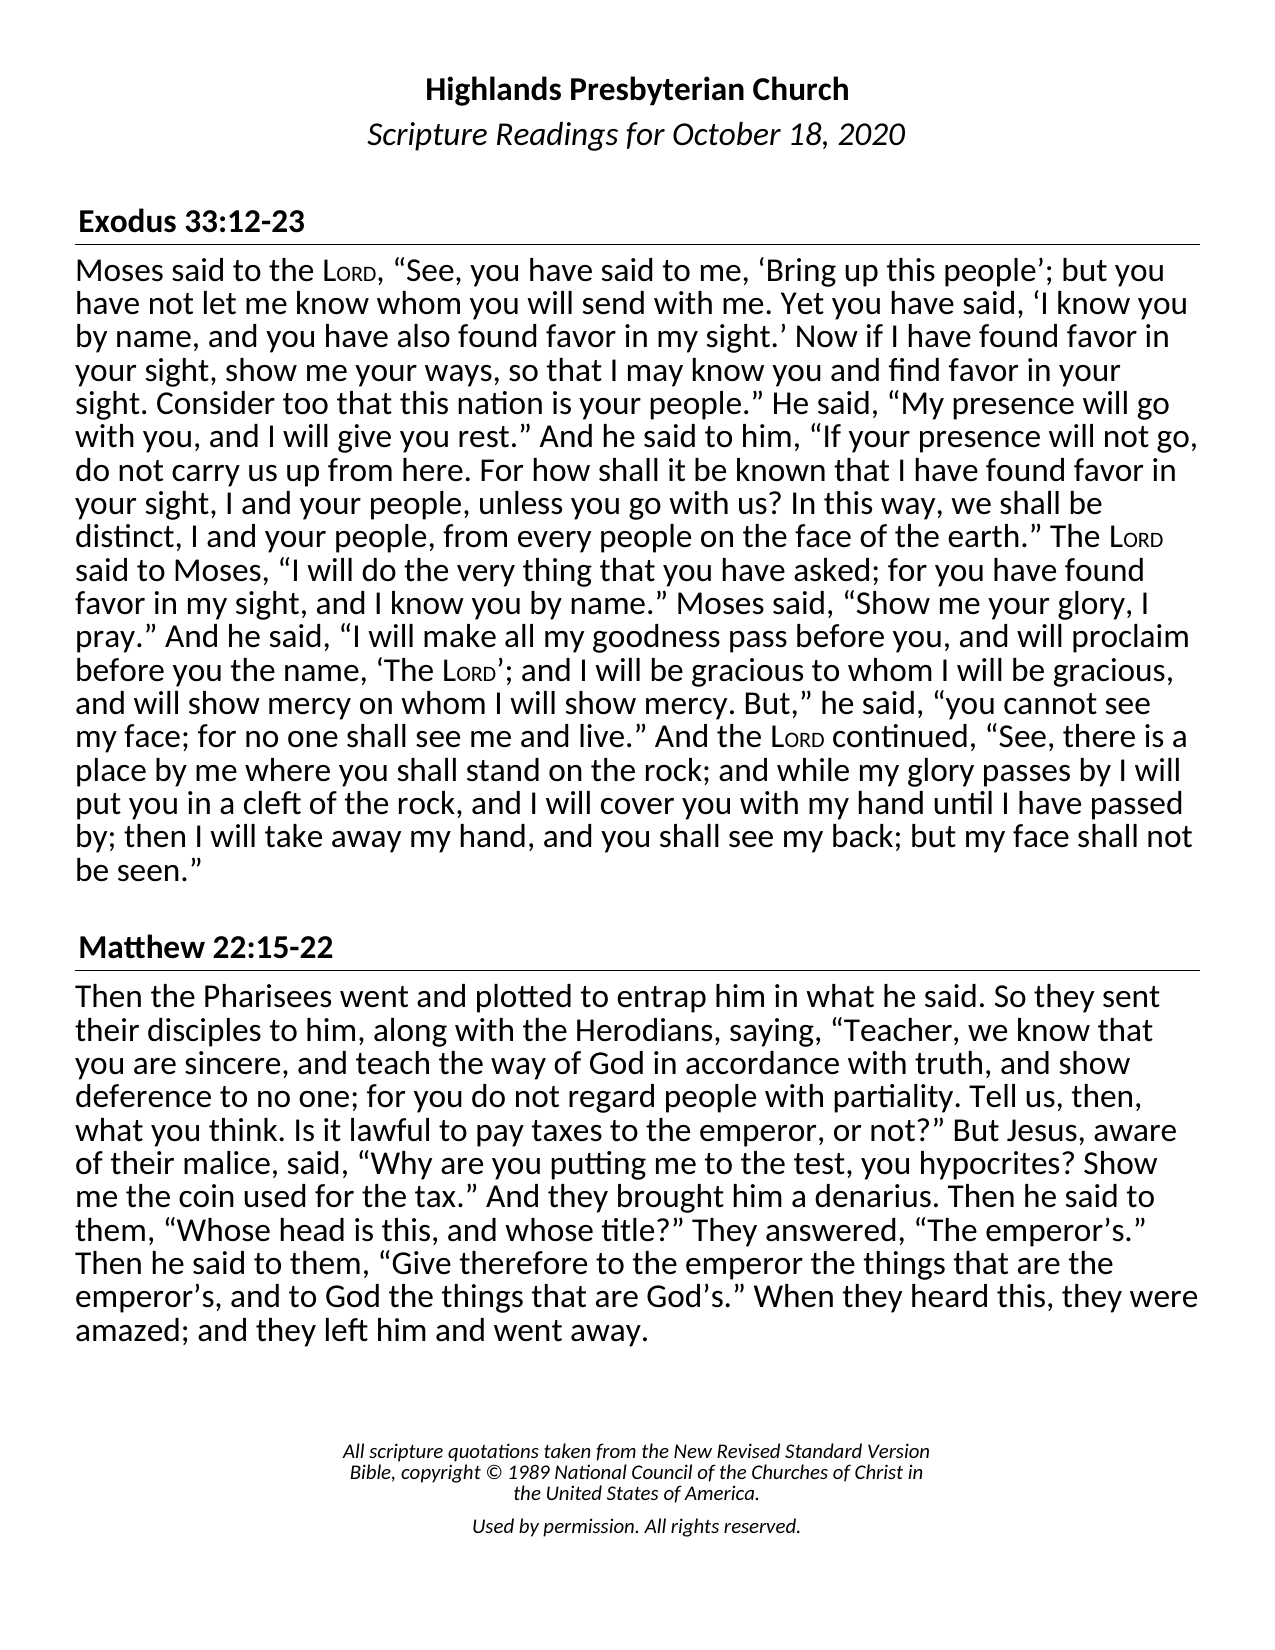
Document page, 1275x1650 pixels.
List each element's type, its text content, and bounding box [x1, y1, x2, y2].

text Then the Pharisees went and plotted to entrap him in what he said. So they sent their disciples to him, along with the Herodians, saying, “Teacher, we know that you are sincere, and teach the way of God in accordance with truth, and show deference to no one; for you do not regard people with partiality. Tell us, then, what you think. Is it lawful to pay taxes to the emperor, or not?” But Jesus, aware of their malice, said, “Why are you putting me to the test, you hypocrites? Show me the coin used for the tax.” And they brought him a denarius. Then he said to them, “Whose head is this, and whose title?” They answered, “The emperor’s.” Then he said to them, “Give therefore to the emperor the things that are the emperor’s, and to God the things that are God’s.” When they heard this, they were amazed; and they left him and went away. [75, 983, 1200, 1349]
text All scripture quotations taken from the New Revised Standard Version Bible, copyright © 1989 National Council of the Churches of Christ in the United States of America. [337, 1443, 937, 1506]
text Moses said to the Lord, “See, you have said to me, ‘Bring up this people’; but you have not let me know whom you will send with me. Yet you have said, ‘I know you by name, and you have also found favor in my sight.’ Now if I have found favor in your sight, show me your ways, so that I may know you and find favor in your sight. Consider too that this nation is your people.” He said, “My presence will go with you, and I will give you rest.” And he said to him, “If your presence will not go, do not carry us up from here. For how shall it be known that I have found favor in your sight, I and your people, unless you go with us? In this way, we shall be distinct, I and your people, from every people on the face of the earth.” The Lord said to Moses, “I will do the very thing that you have asked; for you have found favor in my sight, and I know you by name.” Moses said, “Show me your glory, I pray.” And he said, “I will make all my goodness pass before you, and will proclaim before you the name, ‘The Lord’; and I will be gracious to whom I will be gracious, and will show mercy on whom I will show mercy. But,” he said, “you cannot see my face; for no one shall see me and live.” And the Lord continued, “See, there is a place by me where you shall stand on the rock; and while my glory passes by I will put you in a cleft of the rock, and I will cover you with my hand until I have passed by; then I will take away my hand, and you shall see my back; but my face shall not be seen.” [75, 256, 1200, 889]
subtitle Scripture Readings for October 18, 2020 [75, 120, 1200, 154]
text Used by permission. All rights reserved. [337, 1518, 937, 1539]
subtitle Exodus 33:12-23 [75, 204, 1200, 244]
subtitle Matthew 22:15-22 [75, 931, 1200, 970]
title Highlands Presbyterian Church [75, 75, 1200, 108]
